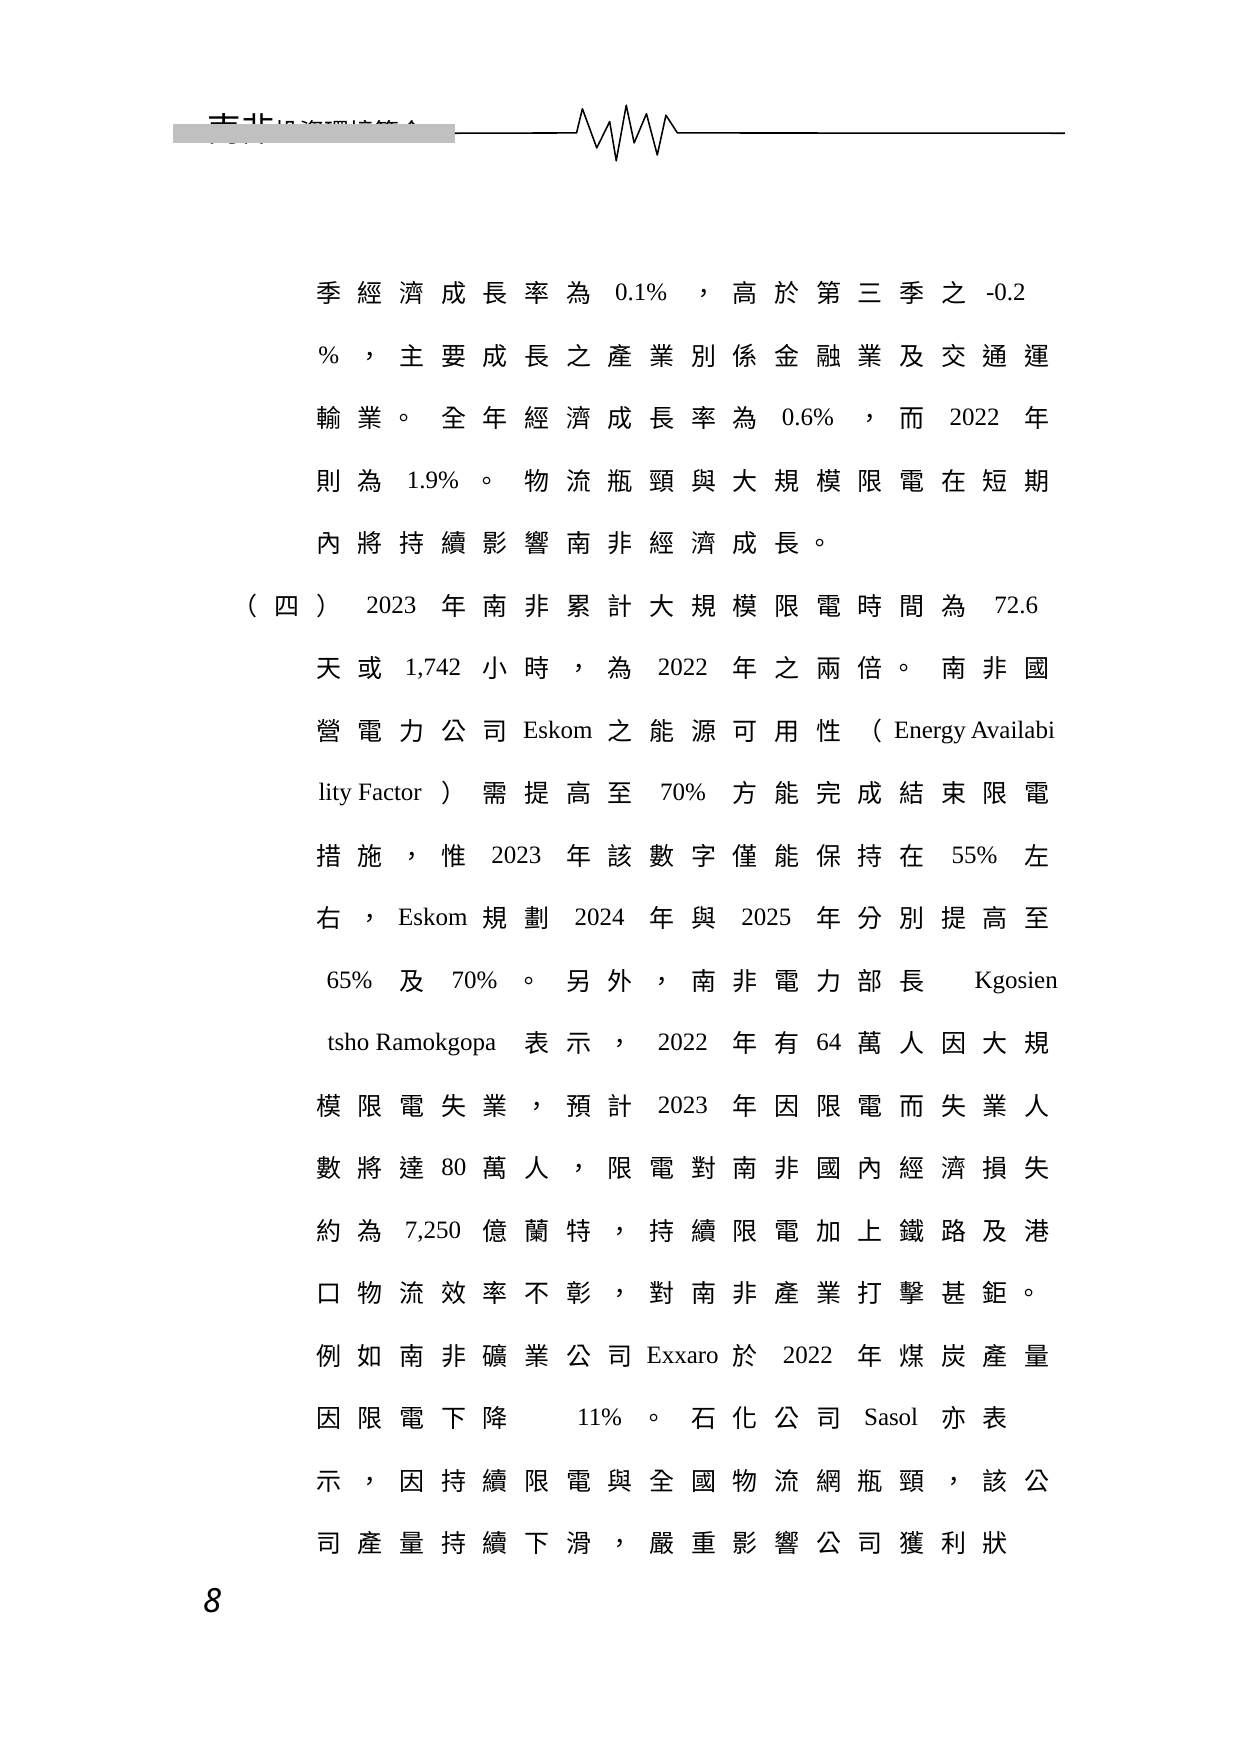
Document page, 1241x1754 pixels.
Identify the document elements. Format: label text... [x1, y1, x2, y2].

text 季經濟成長率為0.1%，高於第三季之-0.2%，主要成長之產業別係金融業及交通運輸業。全年經濟成長率為0.6%，而2022年則為1.9%。物流瓶頸與大規模限電在短期內將持續影響南非經濟成長。 [207, 250, 1058, 563]
text （四）2023年南非累計大規模限電時間為72.6天或1,742小時，為2022年之兩倍。南非國營電力公司Eskom之能源可用性（Energy Availability Factor）需提高至70%方能完成結束限電措施，惟2023年該數字僅能保持在55%左右，Eskom規劃2024年與2025年分別提高至65%及70%。另外，南非電力部長 Kgosientsho Ramokgopa表示，2022年有64萬人因大規模限電失業，預計2023年因限電而失業人數將達80萬人，限電對南非國內經濟損失約為7,250億蘭特，持續限電加上鐵路及港口物流效率不彰，對南非產業打擊甚鉅。例如南非礦業公司Exxaro於2022年煤炭產量因限電下降 11%。石化公司Sasol亦表示，因持續限電與全國物流網瓶頸，該公司產量持續下滑，嚴重影響公司獲利狀 [207, 563, 1058, 1563]
